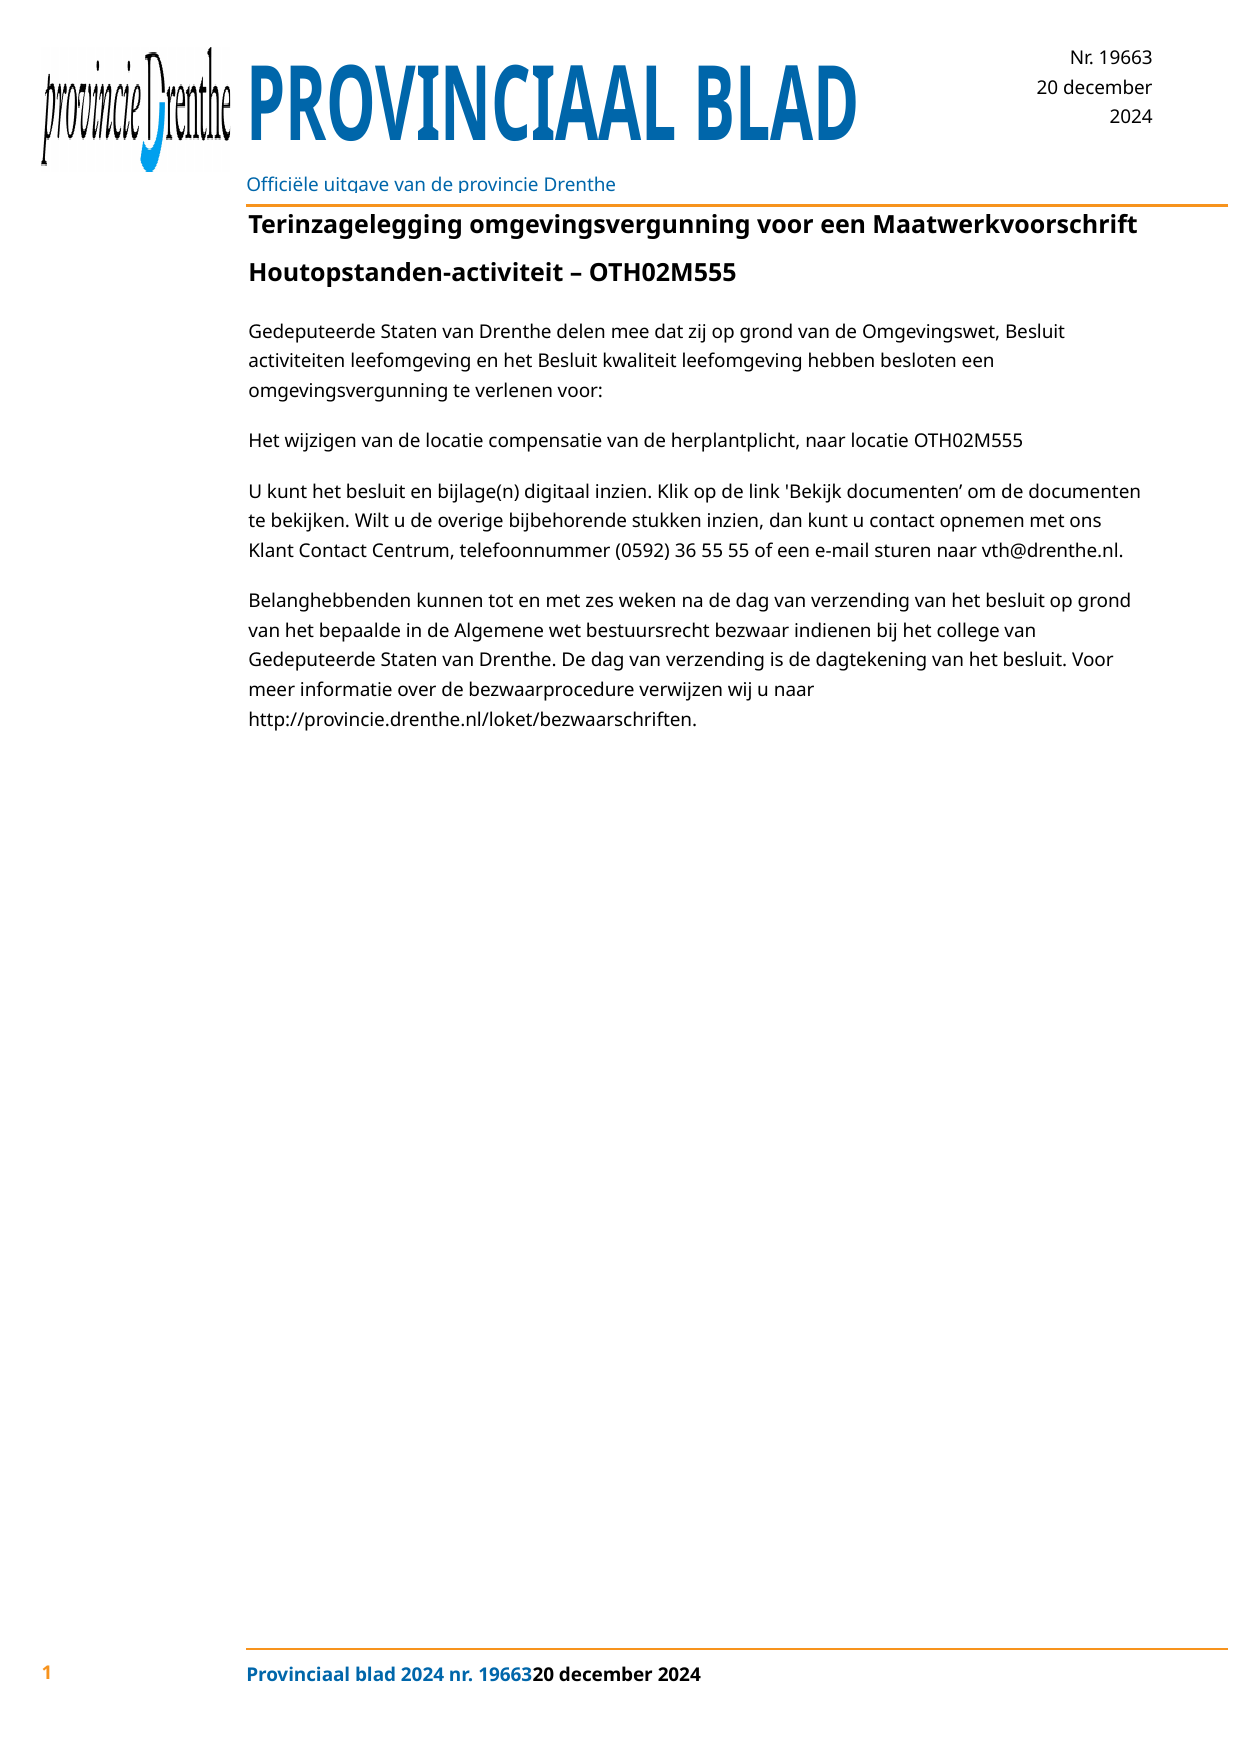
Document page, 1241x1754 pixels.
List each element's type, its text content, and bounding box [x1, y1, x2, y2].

text U kunt het besluit en bijlage(n) digitaal inzien. Klik op de link 'Bekijk documenten’ om de documenten te bekijken. Wilt u de overige bijbehorende stukken inzien, dan kunt u contact opnemen met ons Klant Contact Centrum, telefoonnummer (0592) 36 55 55 of een e-mail sturen naar vth@drenthe.nl. [248, 478, 1152, 563]
picture [41, 47, 231, 172]
text Terinzagelegging omgevingsvergunning voor een Maatwerkvoorschrift Houtopstanden-activiteit – OTH02M555 [248, 207, 1152, 288]
text Gedeputeerde Staten van Drenthe delen mee dat zij op grond van de Omgevingswet, Besluit activiteiten leefomgeving en het Besluit kwaliteit leefomgeving hebben besloten een omgevingsvergunning te verlenen voor: [248, 318, 1152, 403]
text Het wijzigen van de locatie compensatie van de herplantplicht, naar locatie OTH02M555 [248, 427, 1152, 453]
text Belanghebbenden kunnen tot en met zes weken na de dag van verzending van het besluit op grond van het bepaalde in de Algemene wet bestuursrecht bezwaar indienen bij het college van Gedeputeerde Staten van Drenthe. De dag van verzending is de dagtekening van het besluit. Voor meer informatie over de bezwaarprocedure verwijzen wij u naar http://provincie.drenthe.nl/loket/bezwaarschriften. [248, 587, 1152, 732]
